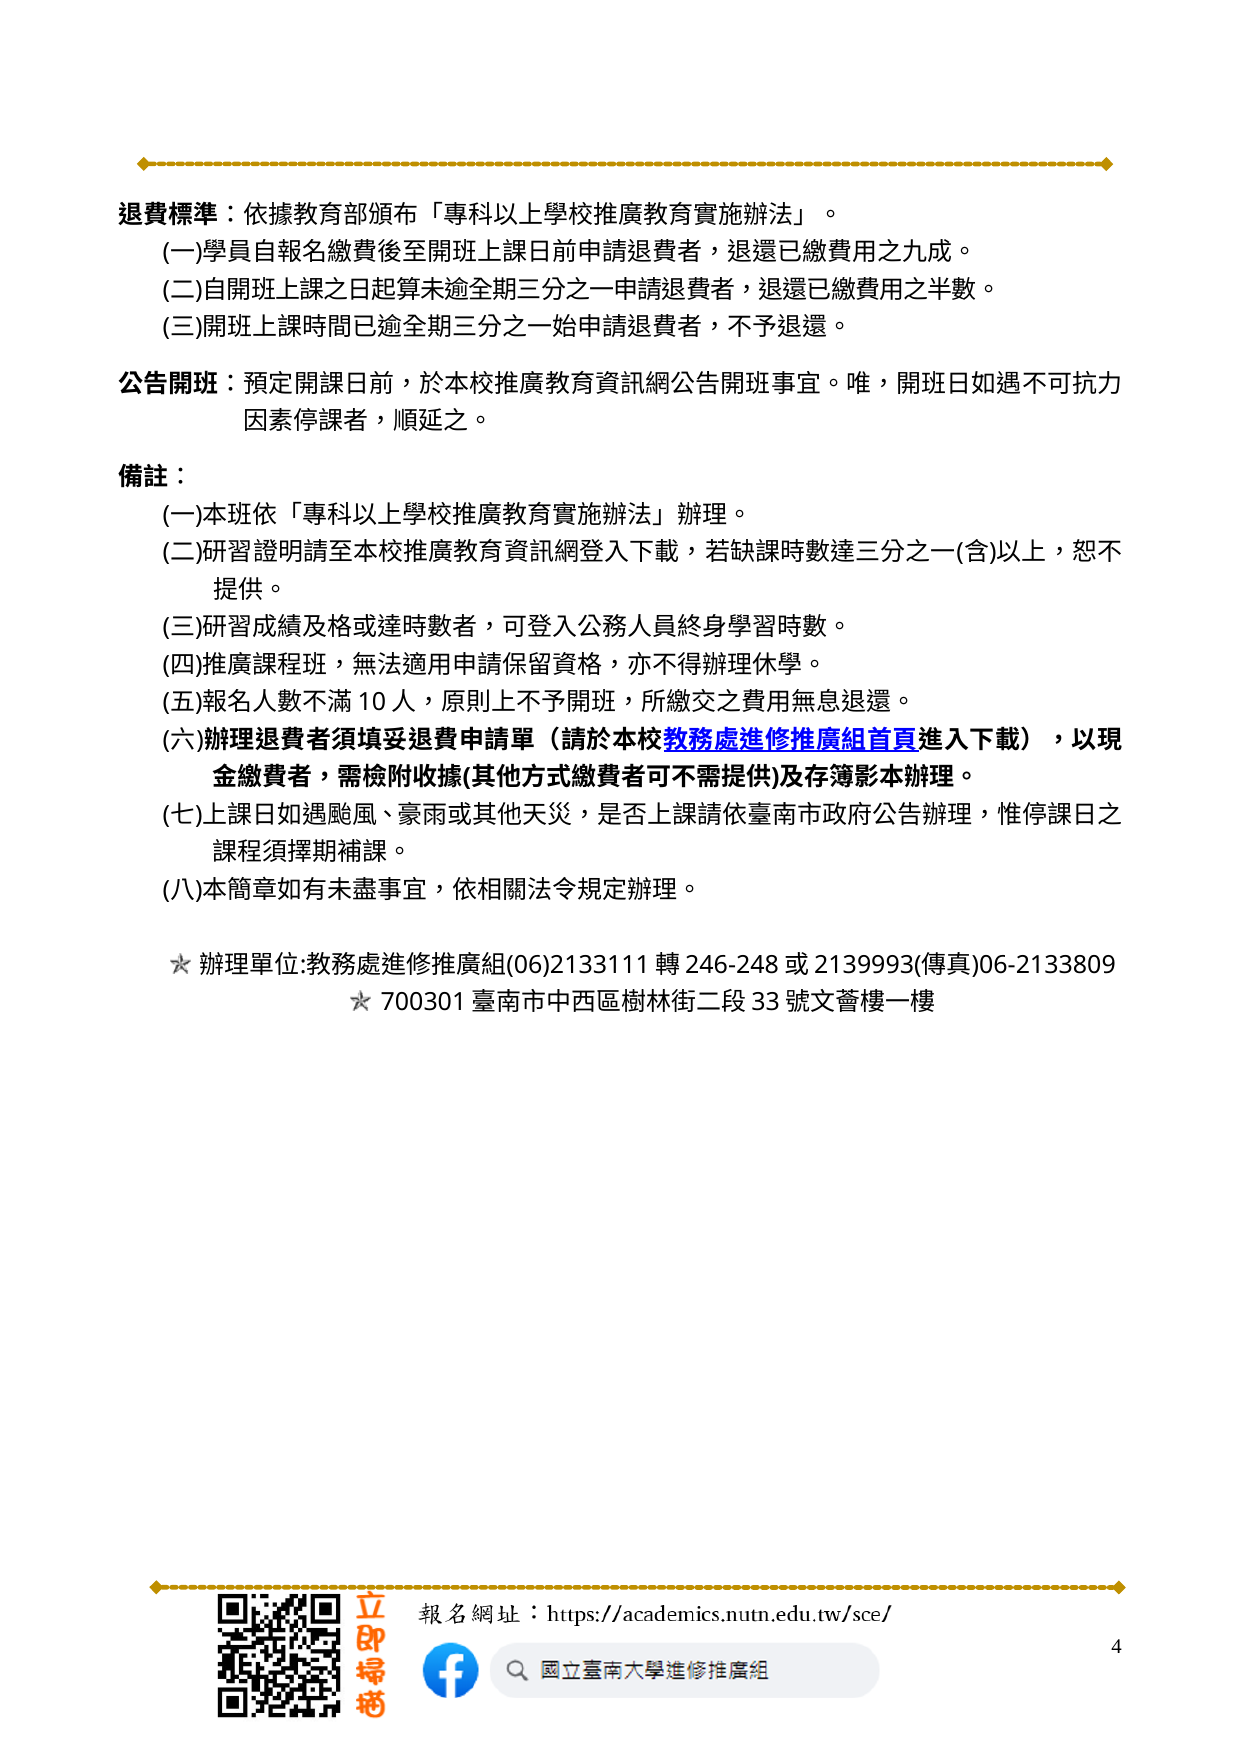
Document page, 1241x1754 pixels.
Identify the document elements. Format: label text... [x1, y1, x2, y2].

picture [201, 1578, 393, 1586]
text (二)研習證明請至本校推廣教育資訊網登入下載，若缺課時數達三分之一(含)以上，恕不提供。 [162, 531, 1122, 606]
text 備註： [89, 456, 1122, 494]
text (六)辦理退費者須填妥退費申請單（請於本校教務處進修推廣組首頁進入下載），以現金繳費者，需檢附收據(其他方式繳費者可不需提供)及存簿影本辦理。 [162, 719, 1122, 794]
text (三)研習成績及格或達時數者，可登入公務人員終身學習時數。 [162, 606, 1122, 644]
text (五)報名人數不滿10人，原則上不予開班，所繳交之費用無息退還。 [162, 681, 1122, 719]
picture [401, 1589, 912, 1706]
text (七)上課日如遇颱風、豪雨或其他天災，是否上課請依臺南市政府公告辦理，惟停課日之課程須擇期補課。 [162, 794, 1122, 869]
text 退費標準：依據教育部頒布「專科以上學校推廣教育實施辦法」。 [88, 194, 1122, 231]
picture [170, 953, 191, 974]
text (一)本班依「專科以上學校推廣教育實施辦法」辦理。 [162, 494, 1122, 531]
list 700301臺南市中西區樹林街二段33號文薈樓一樓 [162, 981, 1122, 1019]
list 辦理單位:教務處進修推廣組(06)2133111轉246-248或2139993(傳真)06-2133809 [162, 944, 1122, 981]
text 公告開班：預定開課日前，於本校推廣教育資訊網公告開班事宜。唯，開班日如遇不可抗力因素停課者，順延之。 [118, 362, 1122, 437]
picture [201, 1589, 393, 1730]
text (三)開班上課時間已逾全期三分之一始申請退費者，不予退還。 [118, 306, 1122, 344]
text (四)推廣課程班，無法適用申請保留資格，亦不得辦理休學。 [162, 644, 1122, 681]
text (八)本簡章如有未盡事宜，依相關法令規定辦理。 [162, 869, 1122, 906]
text (二)自開班上課之日起算未逾全期三分之一申請退費者，退還已繳費用之半數。 [118, 269, 1152, 306]
picture [350, 990, 371, 1011]
text (一)學員自報名繳費後至開班上課日前申請退費者，退還已繳費用之九成。 [162, 231, 1122, 269]
